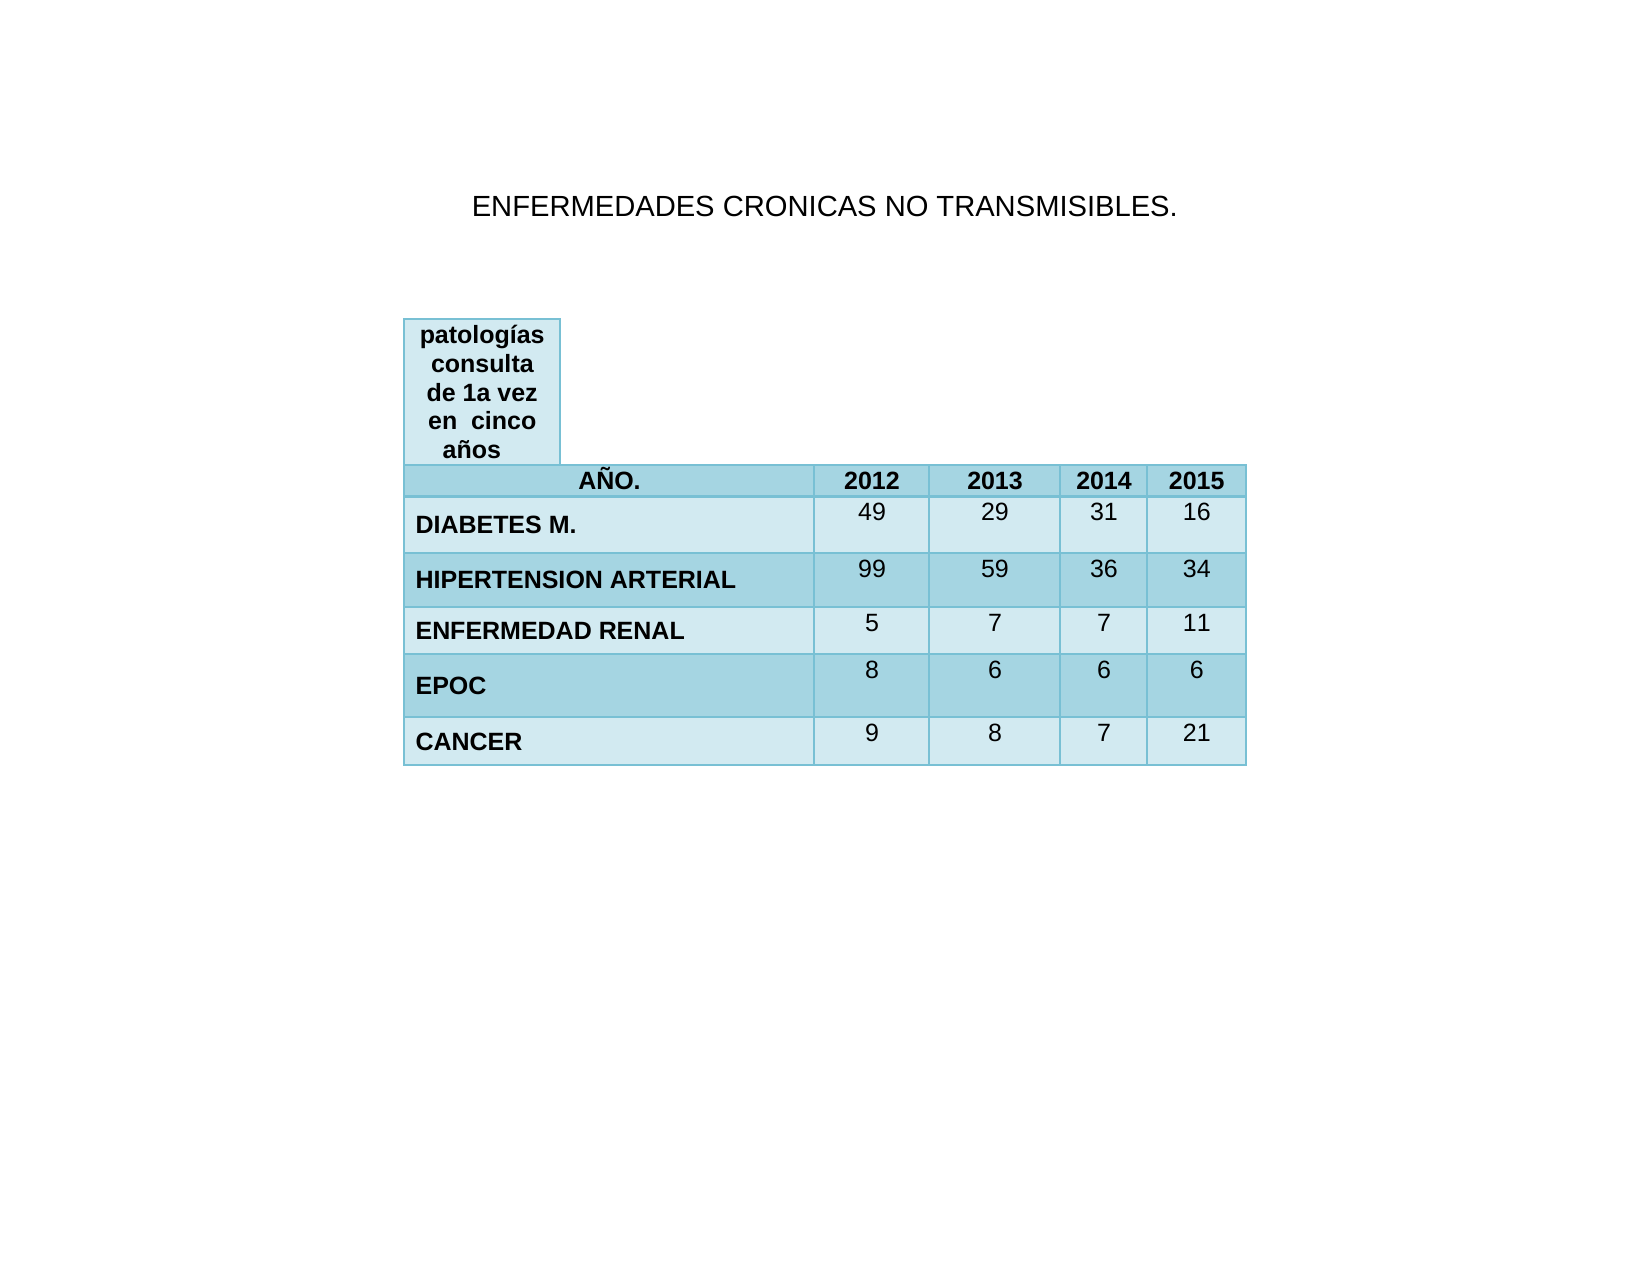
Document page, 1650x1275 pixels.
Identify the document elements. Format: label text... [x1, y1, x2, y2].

table_cell EPOC [405, 655, 813, 716]
table_cell 6 [1148, 655, 1245, 716]
table_cell 16 [1148, 498, 1245, 552]
table_cell 34 [1148, 554, 1245, 606]
table_cell 21 [1148, 718, 1245, 764]
table_cell CANCER [405, 718, 813, 764]
table_cell 49 [815, 498, 928, 552]
table_cell 8 [815, 655, 928, 716]
table_cell AÑO. [405, 466, 813, 495]
table_cell HIPERTENSION ARTERIAL [405, 554, 813, 606]
table_cell 2013 [930, 466, 1059, 495]
table_cell 36 [1061, 554, 1146, 606]
table_cell 11 [1148, 608, 1245, 653]
table_cell 7 [1061, 608, 1146, 653]
table_cell 2014 [1061, 466, 1146, 495]
table_cell 7 [930, 608, 1059, 653]
table_cell DIABETES M. [405, 498, 813, 552]
table_cell 59 [930, 554, 1059, 606]
table_cell 29 [930, 498, 1059, 552]
table_cell 2012 [815, 466, 928, 495]
table_cell 31 [1061, 498, 1146, 552]
table_cell 9 [815, 718, 928, 764]
table_cell 5 [815, 608, 928, 653]
text ENFERMEDADES CRONICAS NO TRANSMISIBLES. [148, 189, 1502, 222]
table_cell 2015 [1148, 466, 1245, 495]
table_cell 7 [1061, 718, 1146, 764]
table_cell ENFERMEDAD RENAL [405, 608, 813, 653]
table_cell 99 [815, 554, 928, 606]
table_cell 8 [930, 718, 1059, 764]
table_cell 6 [1061, 655, 1146, 716]
table_header patologías consulta de 1a vez en cinco años [405, 320, 559, 464]
table_cell 6 [930, 655, 1059, 716]
